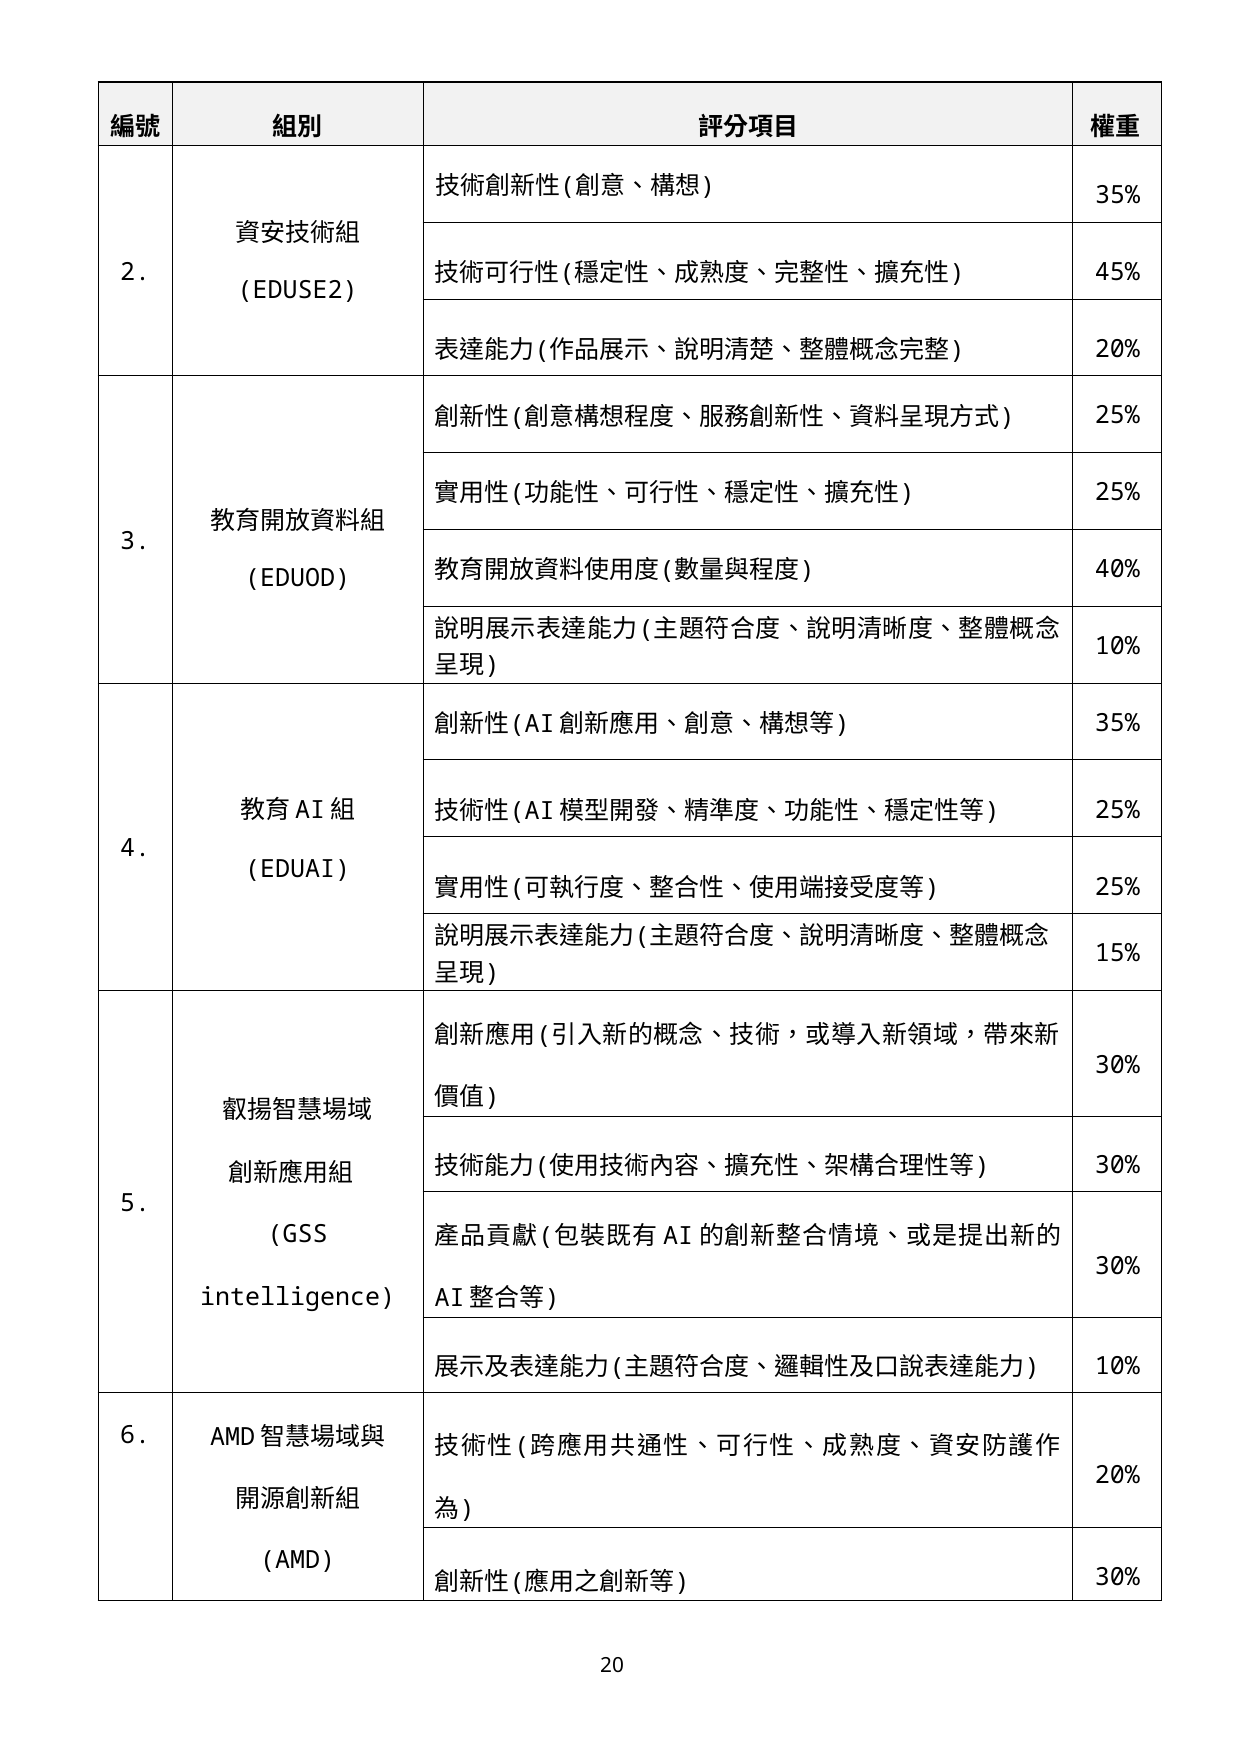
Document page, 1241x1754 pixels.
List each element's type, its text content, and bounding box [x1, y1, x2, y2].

table_cell 叡揚智慧場域 創新應用組 (GSS intelligence) [173, 991, 423, 1392]
table_cell 創新應用(引入新的概念、技術，或導入新領域，帶來新價值) [424, 991, 1072, 1116]
table_cell 25% [1073, 453, 1161, 529]
table_cell 技術創新性(創意、構想) [424, 146, 1072, 222]
table_cell 資安技術組 (EDUSE2) [173, 146, 423, 375]
table_cell 35% [1073, 146, 1161, 222]
table_cell 10% [1073, 1318, 1161, 1392]
table_cell 6. [99, 1393, 172, 1600]
table_cell 技術性(AI模型開發、精準度、功能性、穩定性等) [424, 760, 1072, 836]
table_cell 40% [1073, 530, 1161, 606]
table_cell 3. [99, 376, 172, 682]
table_header 編號 [99, 83, 172, 145]
table_cell 30% [1073, 991, 1161, 1116]
table_cell 35% [1073, 684, 1161, 759]
table_cell 說明展示表達能力(主題符合度、說明清晰度、整體概念呈現) [424, 914, 1072, 989]
table_cell 45% [1073, 223, 1161, 298]
table_cell 5. [99, 991, 172, 1392]
table_cell 技術能力(使用技術內容、擴充性、架構合理性等) [424, 1117, 1072, 1191]
table_cell 教育開放資料使用度(數量與程度) [424, 530, 1072, 606]
table_cell 25% [1073, 760, 1161, 836]
table_cell 表達能力(作品展示、說明清楚、整體概念完整) [424, 300, 1072, 375]
table_cell 技術可行性(穩定性、成熟度、完整性、擴充性) [424, 223, 1072, 298]
table_cell 15% [1073, 914, 1161, 989]
table_cell 展示及表達能力(主題符合度、邏輯性及口說表達能力) [424, 1318, 1072, 1392]
table_cell 10% [1073, 607, 1161, 682]
table_cell 20% [1073, 1393, 1161, 1527]
table_cell 2. [99, 146, 172, 375]
table_cell 創新性(應用之創新等) [424, 1528, 1072, 1600]
table_cell 20% [1073, 300, 1161, 375]
table_cell 30% [1073, 1528, 1161, 1600]
table_cell 30% [1073, 1117, 1161, 1191]
table_header 權重 [1073, 83, 1161, 145]
table_cell 實用性(功能性、可行性、穩定性、擴充性) [424, 453, 1072, 529]
table_cell 教育開放資料組 (EDUOD) [173, 376, 423, 682]
table_cell 技術性(跨應用共通性、可行性、成熟度、資安防護作為) [424, 1393, 1072, 1527]
table_cell 創新性(AI創新應用、創意、構想等) [424, 684, 1072, 759]
table_cell 實用性(可執行度、整合性、使用端接受度等) [424, 837, 1072, 913]
table_cell 25% [1073, 837, 1161, 913]
table_cell 30% [1073, 1192, 1161, 1317]
table_cell 產品貢獻(包裝既有AI的創新整合情境、或是提出新的AI整合等) [424, 1192, 1072, 1317]
table_header 評分項目 [424, 83, 1072, 145]
table_cell AMD智慧場域與 開源創新組 (AMD) [173, 1393, 423, 1600]
table_cell 創新性(創意構想程度、服務創新性、資料呈現方式) [424, 376, 1072, 452]
table_cell 25% [1073, 376, 1161, 452]
table_cell 教育AI組 (EDUAI) [173, 684, 423, 989]
table_header 組別 [173, 83, 423, 145]
table_cell 說明展示表達能力(主題符合度、說明清晰度、整體概念呈現) [424, 607, 1072, 682]
table_cell 4. [99, 684, 172, 989]
